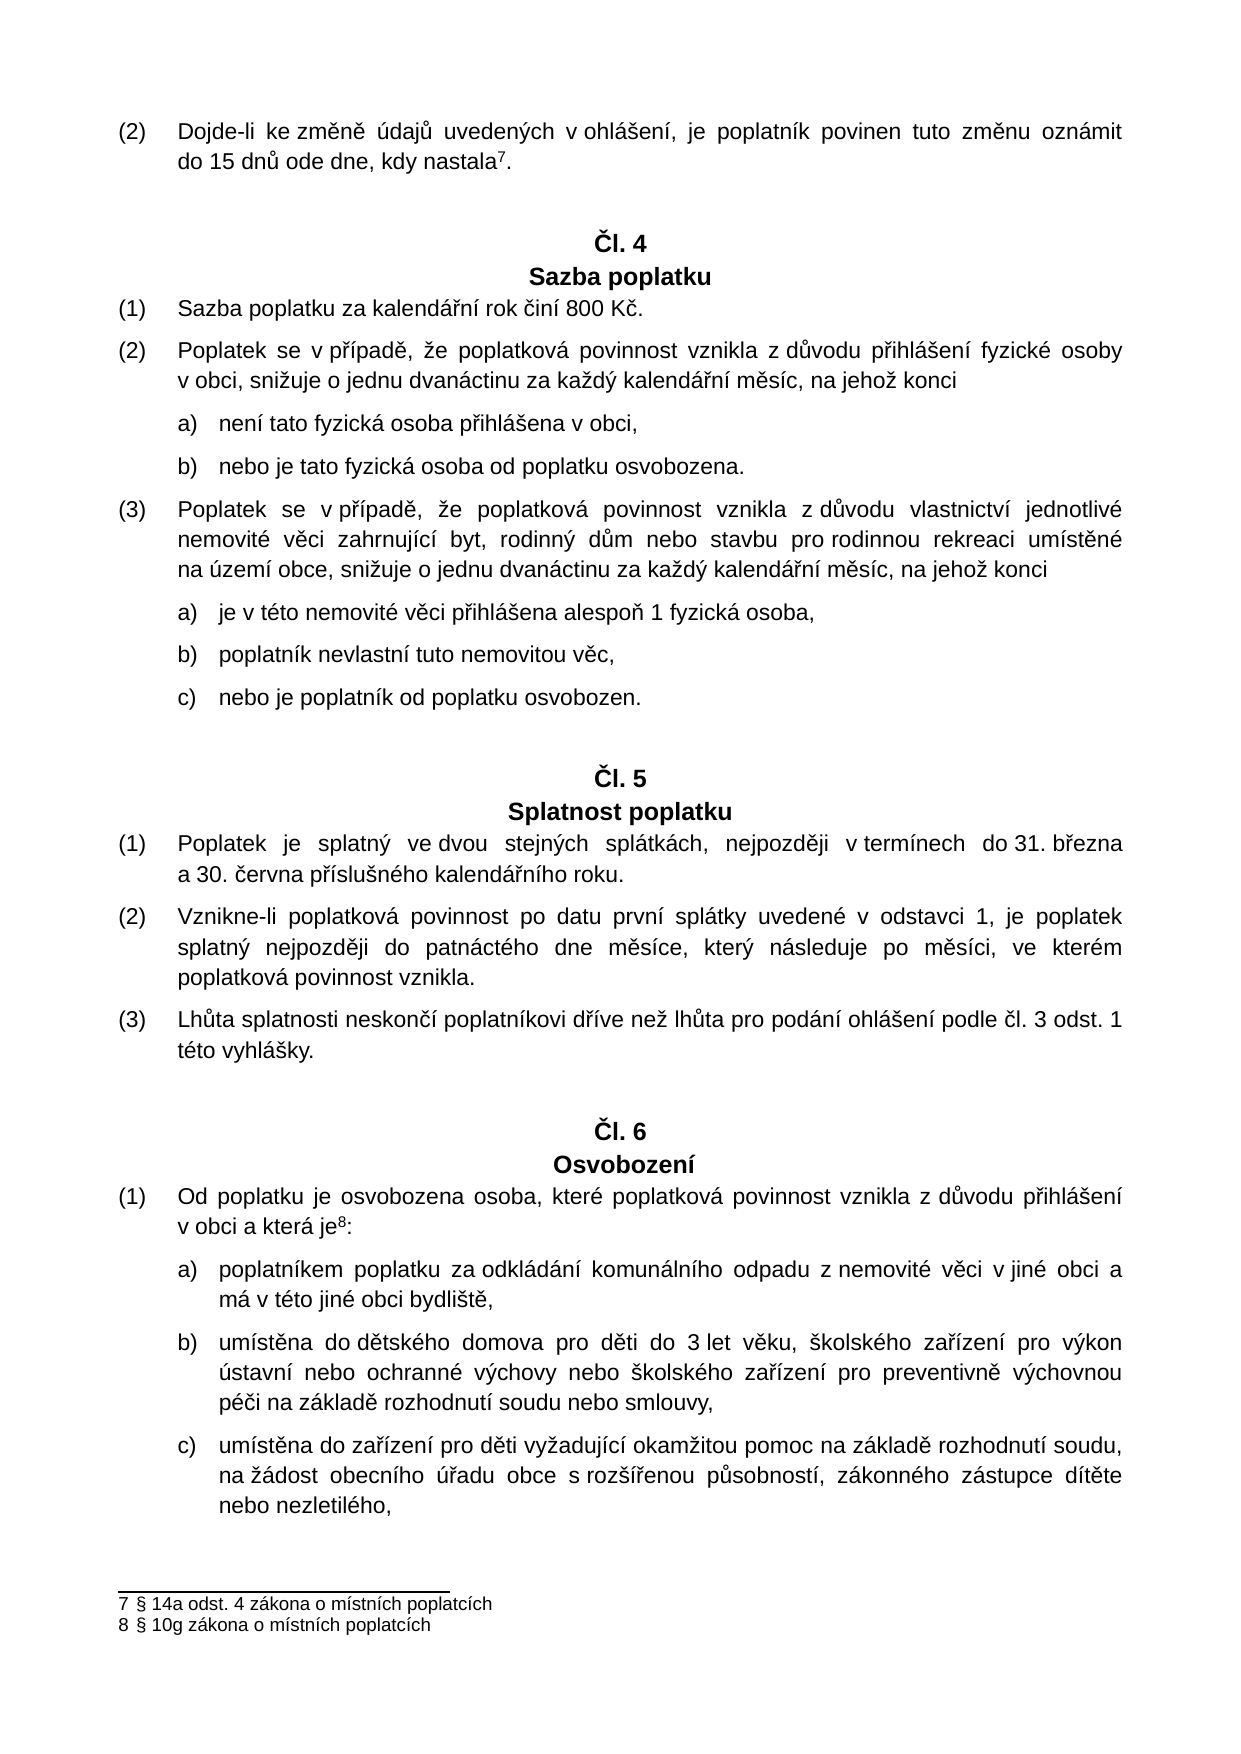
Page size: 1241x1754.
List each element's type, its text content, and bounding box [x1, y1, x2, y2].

list umístěna do zařízení pro děti vyžadující okamžitou pomoc na základě rozhodnutí soudu, na žádost obecního úřadu obce s rozšířenou působností, zákonného zástupce dítěte nebo nezletilého, [177, 1432, 1122, 1519]
list Lhůta splatnosti neskončí poplatníkovi dříve než lhůta pro podání ohlášení podle čl. 3 odst. 1 této vyhlášky. [118, 1006, 1122, 1063]
list § 10g zákona o místních poplatcích [118, 1614, 1122, 1635]
list § 14a odst. 4 zákona o místních poplatcích [118, 1592, 1122, 1614]
subtitle Čl. 5 Splatnost poplatku [118, 764, 1122, 826]
list Dojde-li ke změně údajů uvedených v ohlášení, je poplatník povinen tuto změnu oznámit do 15 dnů ode dne, kdy nastala. [118, 118, 1122, 175]
list nebo je tato fyzická osoba od poplatku osvobozena. [177, 453, 1122, 479]
subtitle Čl. 4 Sazba poplatku [118, 228, 1122, 290]
list Vznikne-li poplatková povinnost po datu první splátky uvedené v odstavci 1, je poplatek splatný nejpozději do patnáctého dne měsíce, který následuje po měsíci, ve kterém poplatková povinnost vznikla. [118, 903, 1122, 990]
list je v této nemovité věci přihlášena alespoň 1 fyzická osoba, [177, 599, 1122, 625]
list Sazba poplatku za kalendářní rok činí 800 Kč. [118, 294, 1122, 321]
list Od poplatku je osvobozena osoba, které poplatková povinnost vznikla z důvodu přihlášení v obci a která je: [118, 1183, 1122, 1239]
subtitle Čl. 6 Osvobození [118, 1117, 1122, 1179]
list nebo je poplatník od poplatku osvobozen. [177, 684, 1122, 711]
list Poplatek se v případě, že poplatková povinnost vznikla z důvodu vlastnictví jednotlivé nemovité věci zahrnující byt, rodinný dům nebo stavbu pro rodinnou rekreaci umístěné na území obce, snižuje o jednu dvanáctinu za každý kalendářní měsíc, na jehož konci [118, 496, 1122, 582]
list není tato fyzická osoba přihlášena v obci, [177, 410, 1122, 437]
list Poplatek se v případě, že poplatková povinnost vznikla z důvodu přihlášení fyzické osoby v obci, snižuje o jednu dvanáctinu za každý kalendářní měsíc, na jehož konci [118, 337, 1122, 394]
list poplatník nevlastní tuto nemovitou věc, [177, 641, 1122, 668]
list Poplatek je splatný ve dvou stejných splátkách, nejpozději v termínech do 31. března a 30. června příslušného kalendářního roku. [118, 830, 1122, 887]
list poplatníkem poplatku za odkládání komunálního odpadu z nemovité věci v jiné obci a má v této jiné obci bydliště, [177, 1256, 1122, 1312]
list umístěna do dětského domova pro děti do 3 let věku, školského zařízení pro výkon ústavní nebo ochranné výchovy nebo školského zařízení pro preventivně výchovnou péči na základě rozhodnutí soudu nebo smlouvy, [177, 1329, 1122, 1416]
